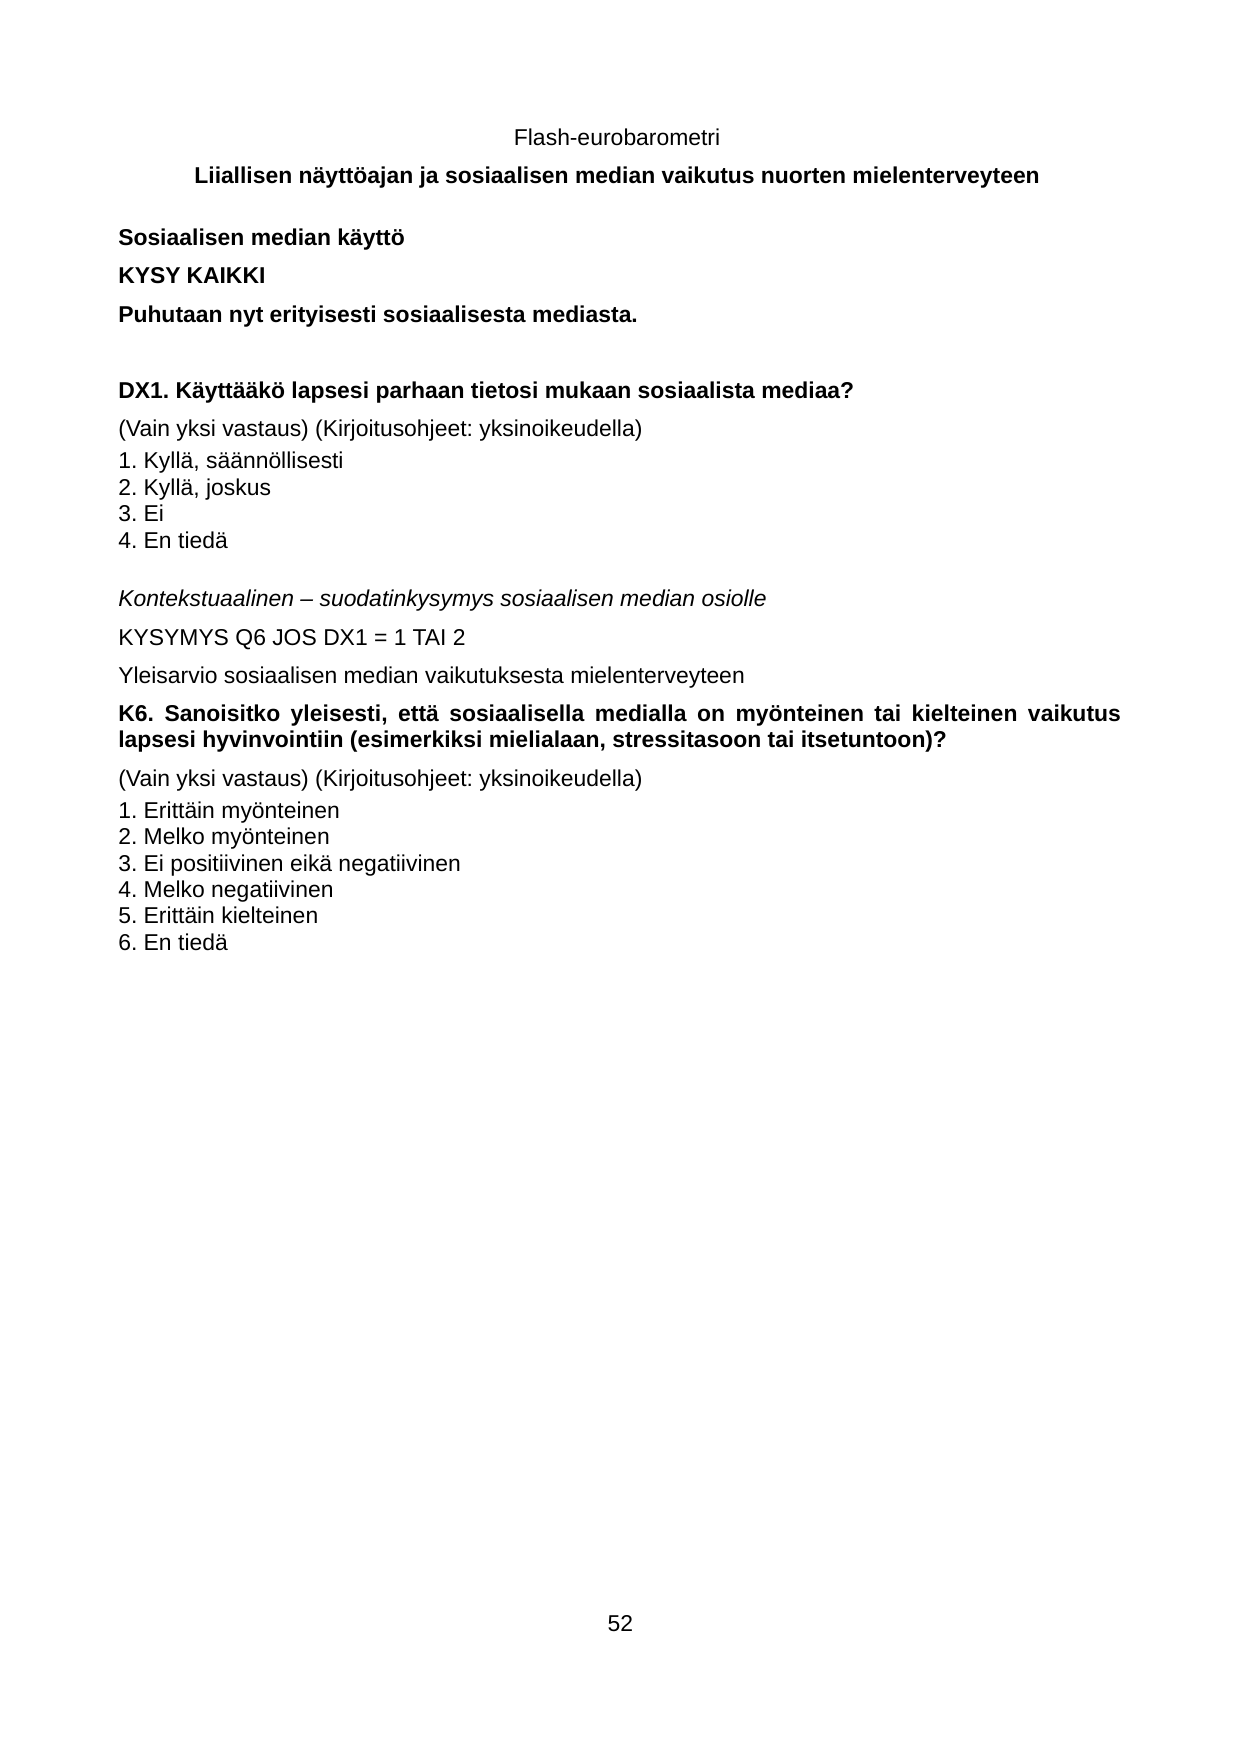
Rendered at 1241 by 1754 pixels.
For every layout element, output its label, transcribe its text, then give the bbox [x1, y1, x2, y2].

text Sosiaalisen median käyttö [118, 224, 1122, 250]
text 6. En tiedä [118, 928, 1122, 955]
text KYSY KAIKKI [118, 262, 1122, 289]
text 2. Melko myönteinen [118, 823, 1122, 849]
text (Vain yksi vastaus) (Kirjoitusohjeet: yksinoikeudella) [118, 764, 1122, 791]
text (Vain yksi vastaus) (Kirjoitusohjeet: yksinoikeudella) [118, 415, 1122, 442]
text 4. Melko negatiivinen [118, 876, 1122, 902]
text DX1. Käyttääkö lapsesi parhaan tietosi mukaan sosiaalista mediaa? [118, 377, 1122, 403]
text 4. En tiedä [118, 527, 1122, 553]
text 1. Kyllä, säännöllisesti [118, 447, 1122, 474]
text K6. Sanoisitko yleisesti, että sosiaalisella medialla on myönteinen tai kielteinen vaikutus lapsesi hyvinvointiin (esimerkiksi mielialaan, stressitasoon tai itsetuntoon)? [118, 700, 1122, 753]
text 3. Ei positiivinen eikä negatiivinen [118, 849, 1122, 876]
text Kontekstuaalinen – suodatinkysymys sosiaalisen median osiolle [118, 585, 1122, 612]
text KYSYMYS Q6 JOS DX1 = 1 TAI 2 [118, 623, 1122, 650]
text 1. Erittäin myönteinen [118, 797, 1122, 823]
text 2. Kyllä, joskus [118, 474, 1122, 500]
text 3. Ei [118, 500, 1122, 527]
text 5. Erittäin kielteinen [118, 902, 1122, 928]
text Yleisarvio sosiaalisen median vaikutuksesta mielenterveyteen [118, 662, 1122, 688]
text Puhutaan nyt erityisesti sosiaalisesta mediasta. [118, 301, 1122, 327]
